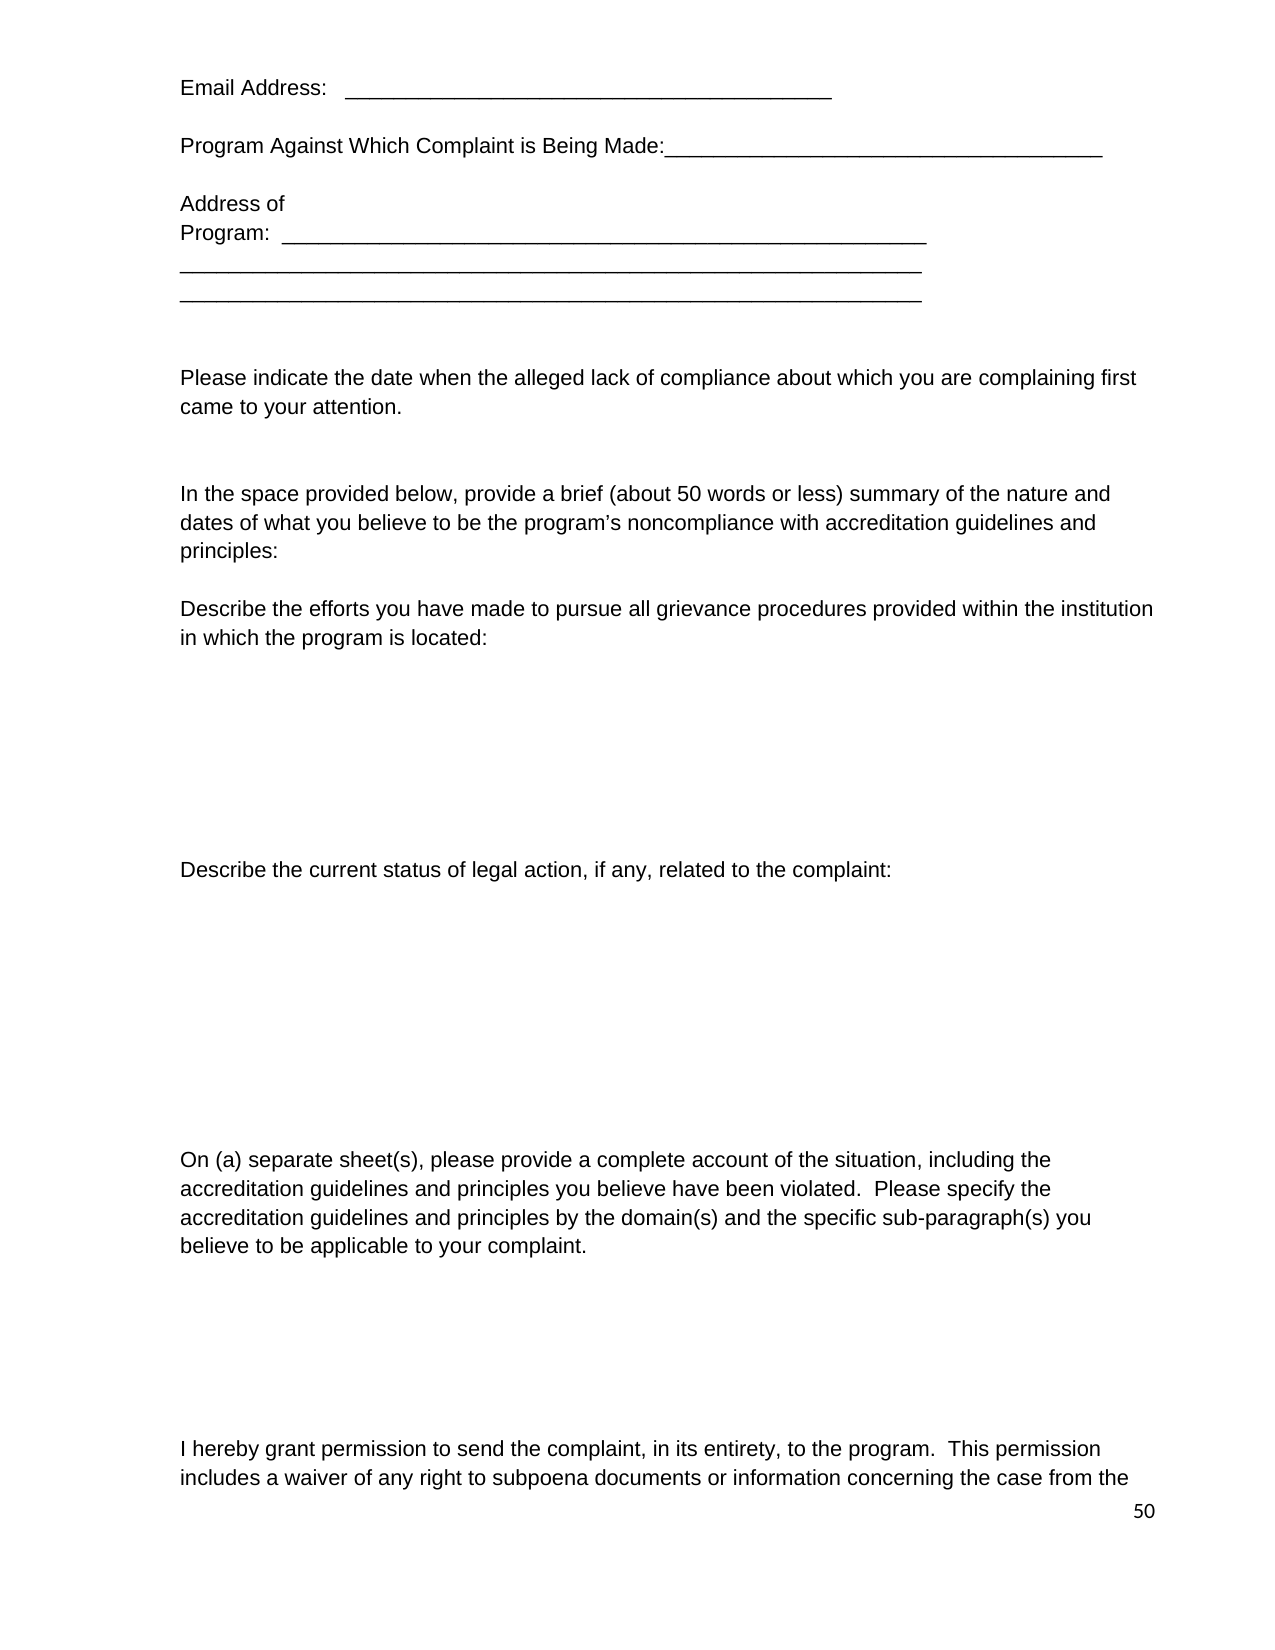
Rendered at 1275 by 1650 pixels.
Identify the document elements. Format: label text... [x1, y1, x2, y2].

text Program Against Which Complaint is Being Made:____________________________________ [180, 133, 1155, 158]
text On (a) separate sheet(s), please provide a complete account of the situation, including the accreditation guidelines and principles you believe have been violated. Please specify the accreditation guidelines and principles by the domain(s) and the specific sub-paragraph(s) you believe to be applicable to your complaint. [180, 1146, 1155, 1258]
text I hereby grant permission to send the complaint, in its entirety, to the program. This permission includes a waiver of any right to subpoena documents or information concerning the case from the [180, 1436, 1155, 1490]
text _____________________________________________________________ [180, 278, 1155, 303]
text Describe the current status of legal action, if any, related to the complaint: [180, 857, 1155, 882]
text Describe the efforts you have made to pursue all grievance procedures provided within the institution in which the program is located: [180, 596, 1155, 650]
text Address of [180, 191, 1155, 216]
text _____________________________________________________________ [180, 249, 1155, 274]
text Email Address: ________________________________________ [180, 75, 1155, 100]
text Program: _____________________________________________________ [180, 220, 1155, 245]
text In the space provided below, provide a brief (about 50 words or less) summary of the nature and dates of what you believe to be the program’s noncompliance with accreditation guidelines and principles: [180, 480, 1155, 563]
text Please indicate the date when the alleged lack of compliance about which you are complaining first came to your attention. [180, 364, 1155, 419]
